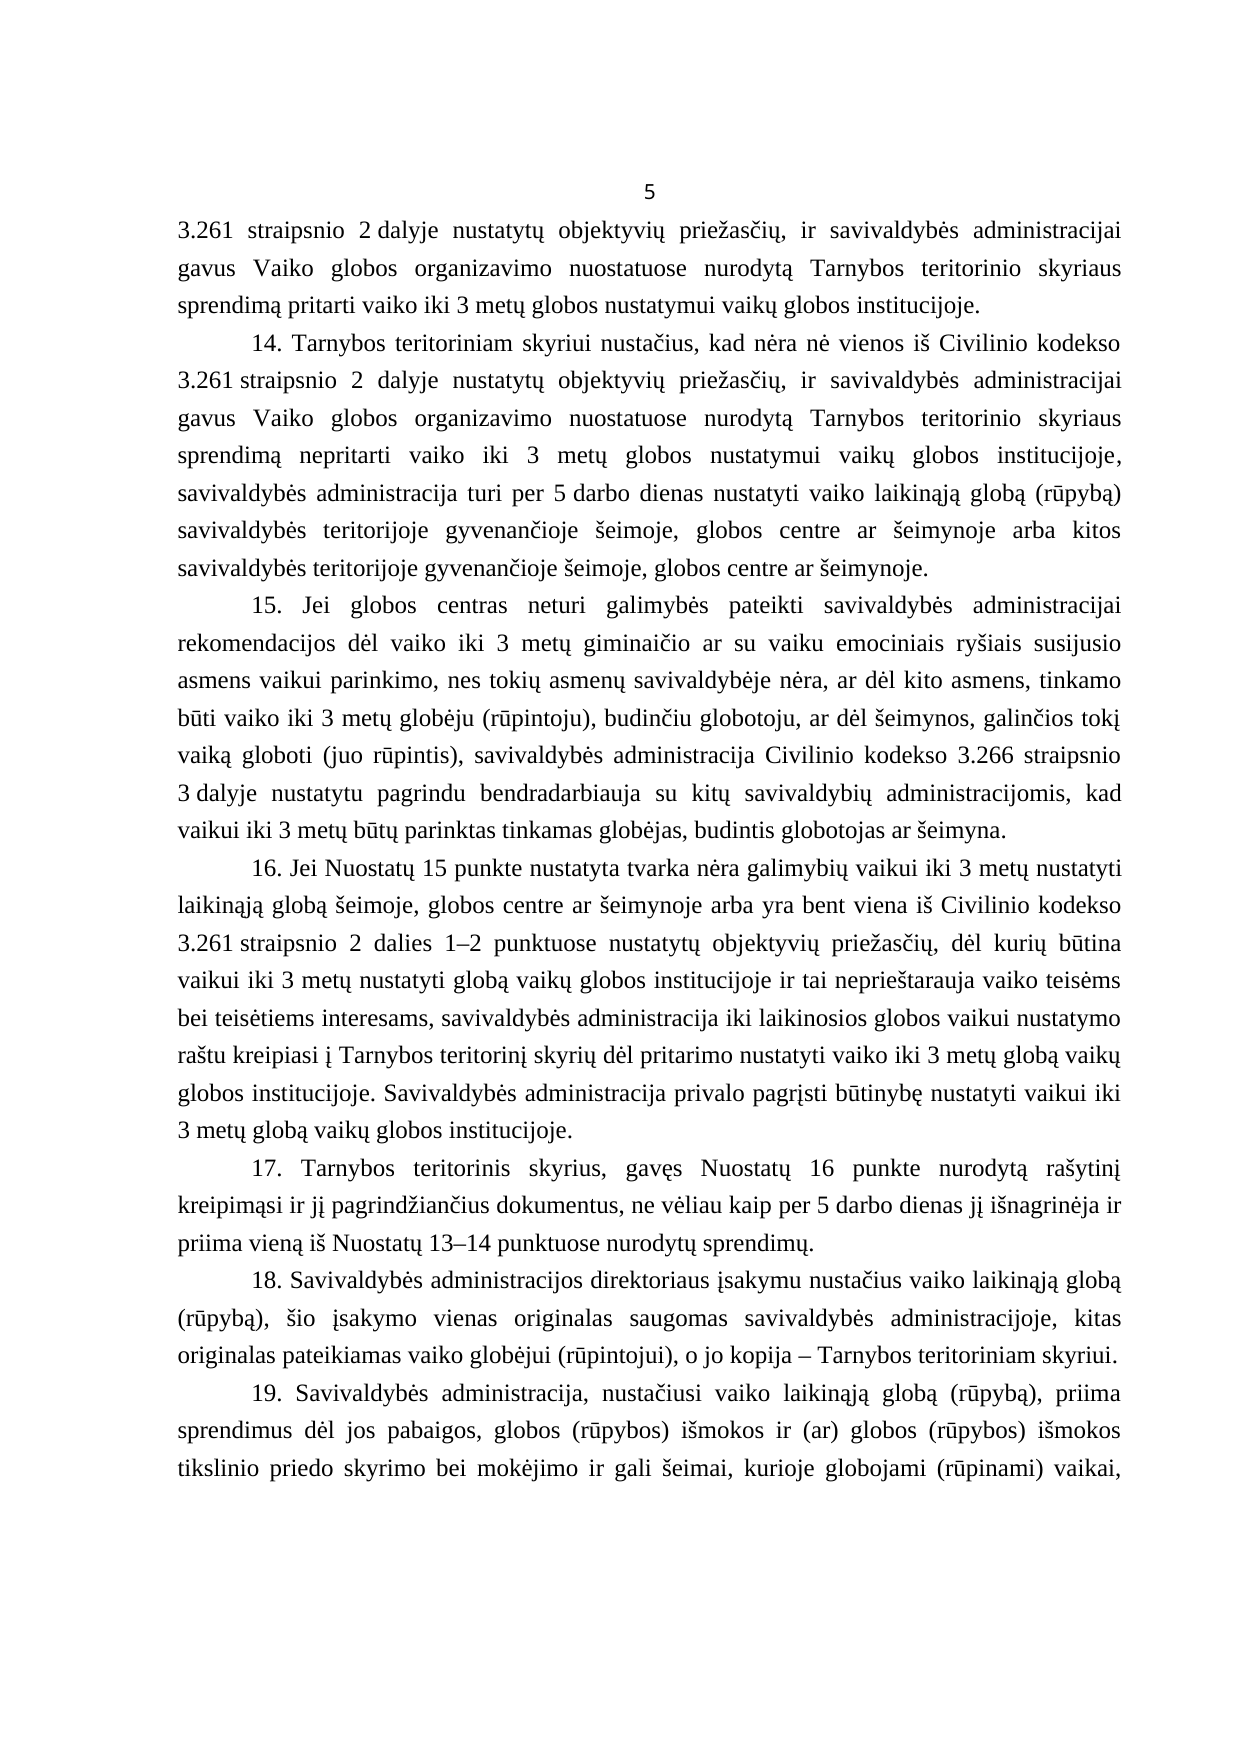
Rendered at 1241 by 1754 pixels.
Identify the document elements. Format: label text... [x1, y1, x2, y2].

text 16. Jei Nuostatų 15 punkte nustatyta tvarka nėra galimybių vaikui iki 3 metų nustatyti laikinąją globą šeimoje, globos centre ar šeimynoje arba yra bent viena iš Civilinio kodekso 3.261 straipsnio 2 dalies 1–2 punktuose nustatytų objektyvių priežasčių, dėl kurių būtina vaikui iki 3 metų nustatyti globą vaikų globos institucijoje ir tai neprieštarauja vaiko teisėms bei teisėtiems interesams, savivaldybės administracija iki laikinosios globos vaikui nustatymo raštu kreipiasi į Tarnybos teritorinį skyrių dėl pritarimo nustatyti vaiko iki 3 metų globą vaikų globos institucijoje. Savivaldybės administracija privalo pagrįsti būtinybę nustatyti vaikui iki 3 metų globą vaikų globos institucijoje. [177, 844, 1122, 1144]
text 3.261 straipsnio 2 dalyje nustatytų objektyvių priežasčių, ir savivaldybės administracijai gavus Vaiko globos organizavimo nuostatuose nurodytą Tarnybos teritorinio skyriaus sprendimą pritarti vaiko iki 3 metų globos nustatymui vaikų globos institucijoje. [177, 207, 1122, 319]
text 19. Savivaldybės administracija, nustačiusi vaiko laikinąją globą (rūpybą), priima sprendimus dėl jos pabaigos, globos (rūpybos) išmokos ir (ar) globos (rūpybos) išmokos tikslinio priedo skyrimo bei mokėjimo ir gali šeimai, kurioje globojami (rūpinami) vaikai, [177, 1369, 1122, 1482]
text 14. Tarnybos teritoriniam skyriui nustačius, kad nėra nė vienos iš Civilinio kodekso 3.261 straipsnio 2 dalyje nustatytų objektyvių priežasčių, ir savivaldybės administracijai gavus Vaiko globos organizavimo nuostatuose nurodytą Tarnybos teritorinio skyriaus sprendimą nepritarti vaiko iki 3 metų globos nustatymui vaikų globos institucijoje, savivaldybės administracija turi per 5 darbo dienas nustatyti vaiko laikinąją globą (rūpybą) savivaldybės teritorijoje gyvenančioje šeimoje, globos centre ar šeimynoje arba kitos savivaldybės teritorijoje gyvenančioje šeimoje, globos centre ar šeimynoje. [177, 319, 1122, 582]
text 15. Jei globos centras neturi galimybės pateikti savivaldybės administracijai rekomendacijos dėl vaiko iki 3 metų giminaičio ar su vaiku emociniais ryšiais susijusio asmens vaikui parinkimo, nes tokių asmenų savivaldybėje nėra, ar dėl kito asmens, tinkamo būti vaiko iki 3 metų globėju (rūpintoju), budinčiu globotoju, ar dėl šeimynos, galinčios tokį vaiką globoti (juo rūpintis), savivaldybės administracija Civilinio kodekso 3.266 straipsnio 3 dalyje nustatytu pagrindu bendradarbiauja su kitų savivaldybių administracijomis, kad vaikui iki 3 metų būtų parinktas tinkamas globėjas, budintis globotojas ar šeimyna. [177, 582, 1122, 844]
text 17. Tarnybos teritorinis skyrius, gavęs Nuostatų 16 punkte nurodytą rašytinį kreipimąsi ir jį pagrindžiančius dokumentus, ne vėliau kaip per 5 darbo dienas jį išnagrinėja ir priima vieną iš Nuostatų 13–14 punktuose nurodytų sprendimų. [177, 1144, 1122, 1257]
text 18. Savivaldybės administracijos direktoriaus įsakymu nustačius vaiko laikinąją globą (rūpybą), šio įsakymo vienas originalas saugomas savivaldybės administracijoje, kitas originalas pateikiamas vaiko globėjui (rūpintojui), o jo kopija – Tarnybos teritoriniam skyriui. [177, 1257, 1122, 1369]
